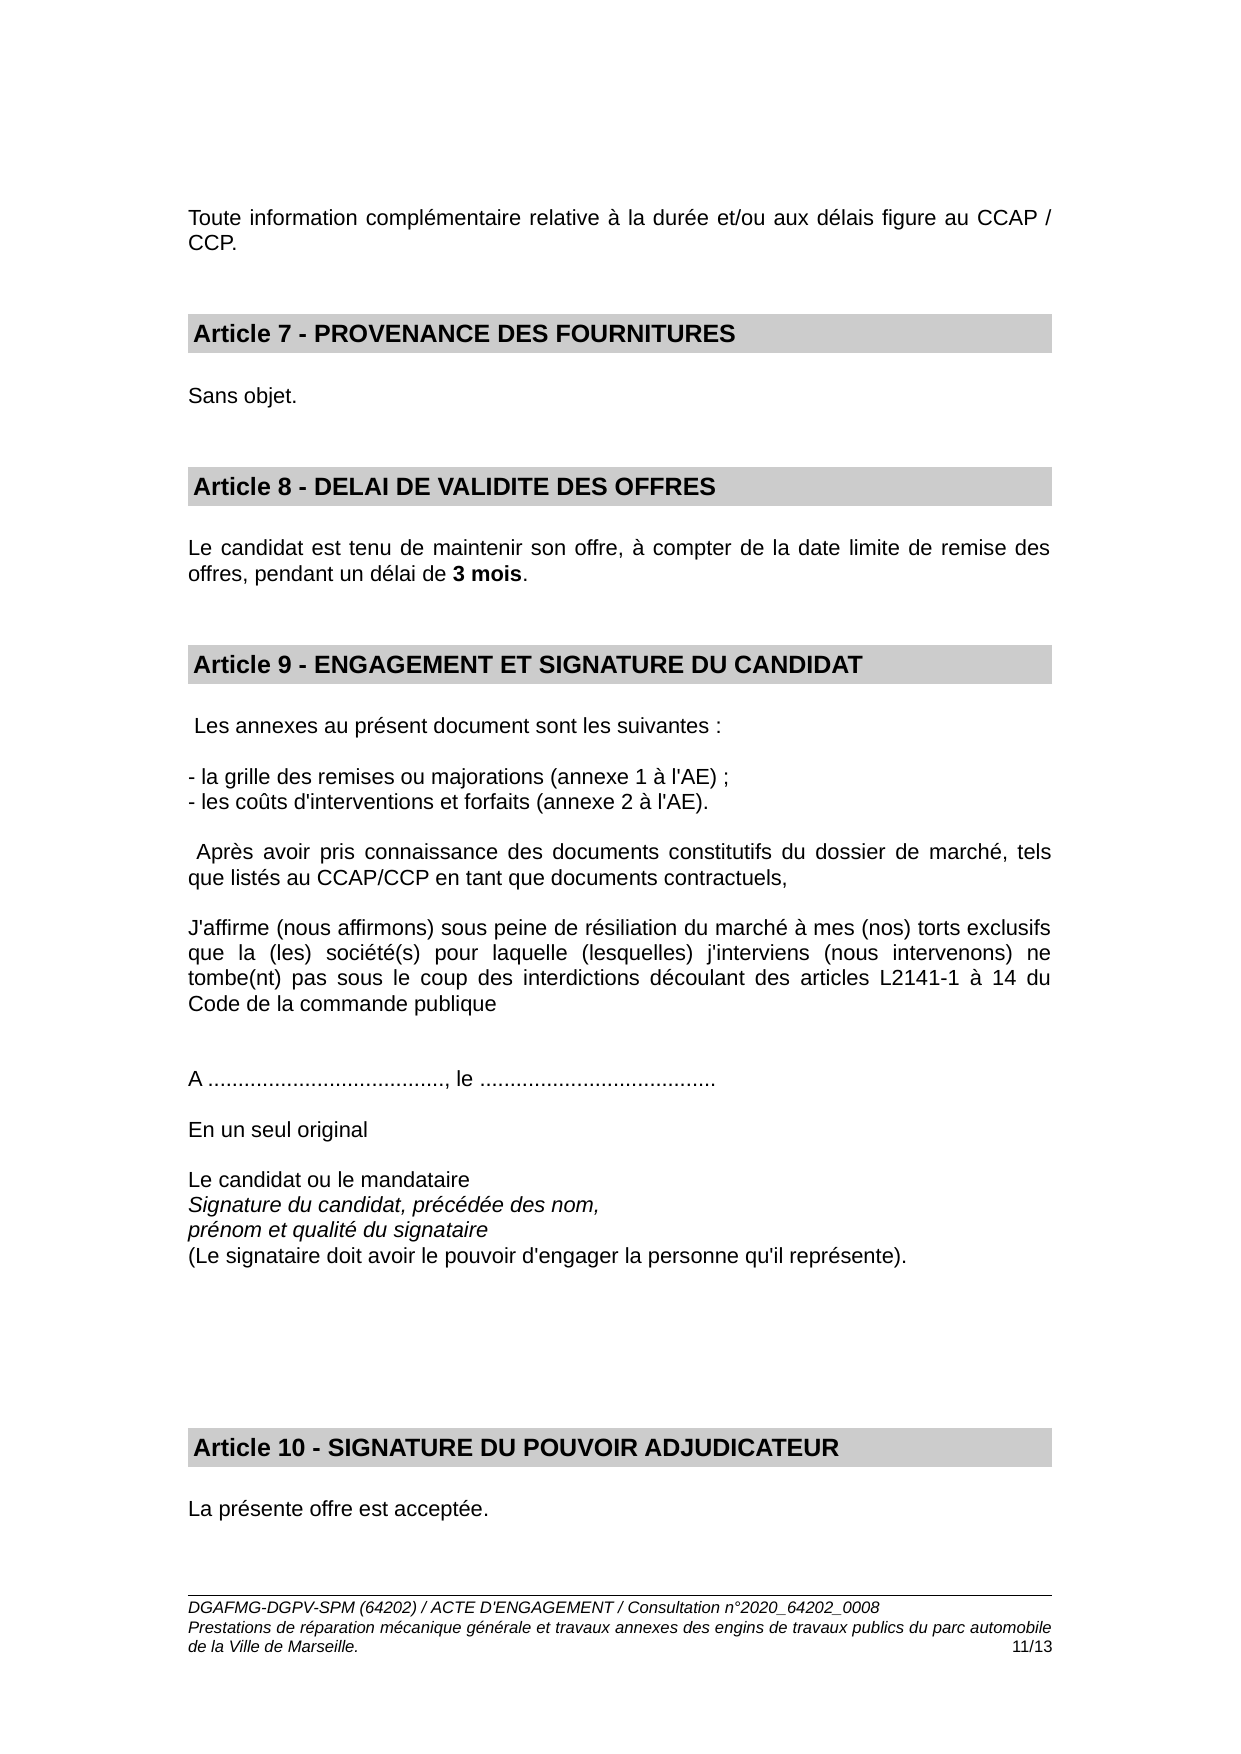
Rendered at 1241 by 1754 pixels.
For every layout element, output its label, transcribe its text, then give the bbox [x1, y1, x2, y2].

text Le candidat ou le mandataire [188, 1167, 1052, 1192]
text A ......................................., le ....................................... [188, 1066, 1052, 1091]
text - la grille des remises ou majorations (annexe 1 à l'AE) ; [188, 763, 1052, 789]
text La présente offre est acceptée. [188, 1496, 1052, 1521]
text Le candidat est tenu de maintenir son offre, à compter de la date limite de remise des offres, pendant un délai de 3 mois. [188, 535, 1052, 586]
text Les annexes au présent document sont les suivantes : [188, 713, 1052, 738]
subtitle ENGAGEMENT ET SIGNATURE DU CANDIDAT [190, 647, 1050, 682]
text J'affirme (nous affirmons) sous peine de résiliation du marché à mes (nos) torts exclusifs que la (les) société(s) pour laquelle (lesquelles) j'interviens (nous intervenons) ne tombe(nt) pas sous le coup des interdictions découlant des articles L2141-1 à 14 du Code de la commande publique [188, 915, 1052, 1016]
text - les coûts d'interventions et forfaits (annexe 2 à l'AE). [188, 789, 1052, 814]
text Après avoir pris connaissance des documents constitutifs du dossier de marché, tels que listés au CCAP/CCP en tant que documents contractuels, [188, 839, 1052, 889]
text prénom et qualité du signataire [188, 1217, 1052, 1242]
subtitle DELAI DE VALIDITE DES OFFRES [190, 469, 1050, 504]
text En un seul original [188, 1116, 1052, 1142]
subtitle PROVENANCE DES FOURNITURES [190, 316, 1050, 351]
text Sans objet. [188, 382, 1052, 408]
text Signature du candidat, précédée des nom, [188, 1192, 1052, 1217]
text Toute information complémentaire relative à la durée et/ou aux délais figure au CCAP / CCP. [188, 204, 1052, 255]
subtitle SIGNATURE DU POUVOIR ADJUDICATEUR [190, 1430, 1050, 1464]
text (Le signataire doit avoir le pouvoir d'engager la personne qu'il représente). [188, 1242, 1052, 1268]
